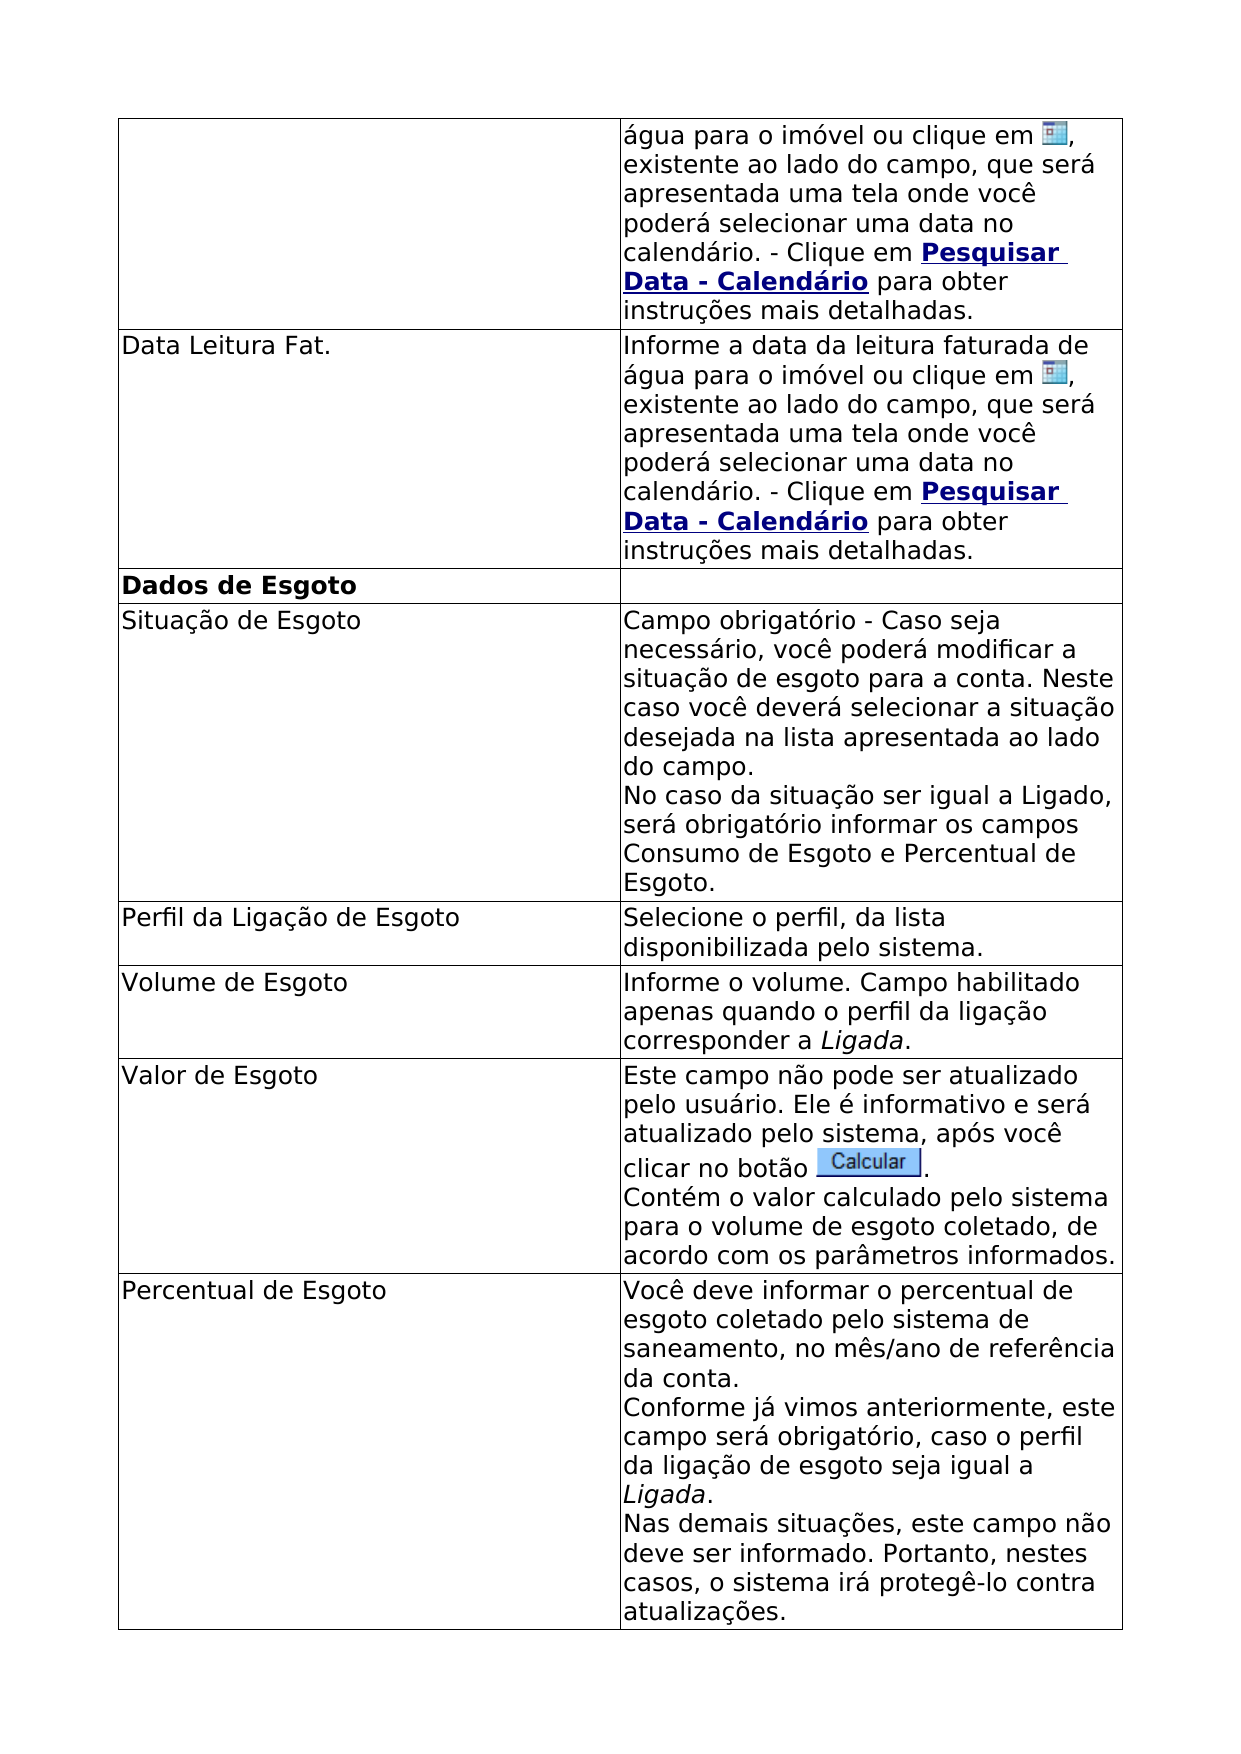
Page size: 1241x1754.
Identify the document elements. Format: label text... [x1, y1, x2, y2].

picture [1042, 360, 1068, 384]
picture [816, 1148, 923, 1177]
table_cell Valor de Esgoto [119, 1059, 620, 1273]
picture [1042, 121, 1068, 145]
table_cell Percentual de Esgoto [119, 1274, 620, 1629]
table_cell Selecione o perfil, da lista disponibilizada pelo sistema. [621, 902, 1122, 965]
table_cell Informe a data da leitura faturada de água para o imóvel ou clique em , existente ao lado do campo, que será apresentada uma tela onde você poderá selecionar uma data no calendário. - Clique em Pesquisar Data - Calendário para obter instruções mais detalhadas. [621, 330, 1122, 568]
table_cell Informe o volume. Campo habilitado apenas quando o perfil da ligação corresponder a Ligada. [621, 966, 1122, 1058]
table_cell [119, 119, 620, 328]
table_cell Perfil da Ligação de Esgoto [119, 902, 620, 965]
table_cell Você deve informar o percentual de esgoto coletado pelo sistema de saneamento, no mês/ano de referência da conta. Conforme já vimos anteriormente, este campo será obrigatório, caso o perfil da ligação de esgoto seja igual a Ligada. Nas demais situações, este campo não deve ser informado. Portanto, nestes casos, o sistema irá protegê-lo contra atualizações. [621, 1274, 1122, 1629]
table_cell Volume de Esgoto [119, 966, 620, 1058]
table_cell Situação de Esgoto [119, 604, 620, 901]
table_cell [621, 569, 1122, 603]
table_cell Data Leitura Fat. [119, 330, 620, 568]
table_cell Este campo não pode ser atualizado pelo usuário. Ele é informativo e será atualizado pelo sistema, após você clicar no botão . Contém o valor calculado pelo sistema para o volume de esgoto coletado, de acordo com os parâmetros informados. [621, 1059, 1122, 1273]
table_cell Campo obrigatório - Caso seja necessário, você poderá modificar a situação de esgoto para a conta. Neste caso você deverá selecionar a situação desejada na lista apresentada ao lado do campo. No caso da situação ser igual a Ligado, será obrigatório informar os campos Consumo de Esgoto e Percentual de Esgoto. [621, 604, 1122, 901]
table_cell Dados de Esgoto [119, 569, 620, 603]
table_cell água para o imóvel ou clique em , existente ao lado do campo, que será apresentada uma tela onde você poderá selecionar uma data no calendário. - Clique em Pesquisar Data - Calendário para obter instruções mais detalhadas. [621, 119, 1122, 328]
